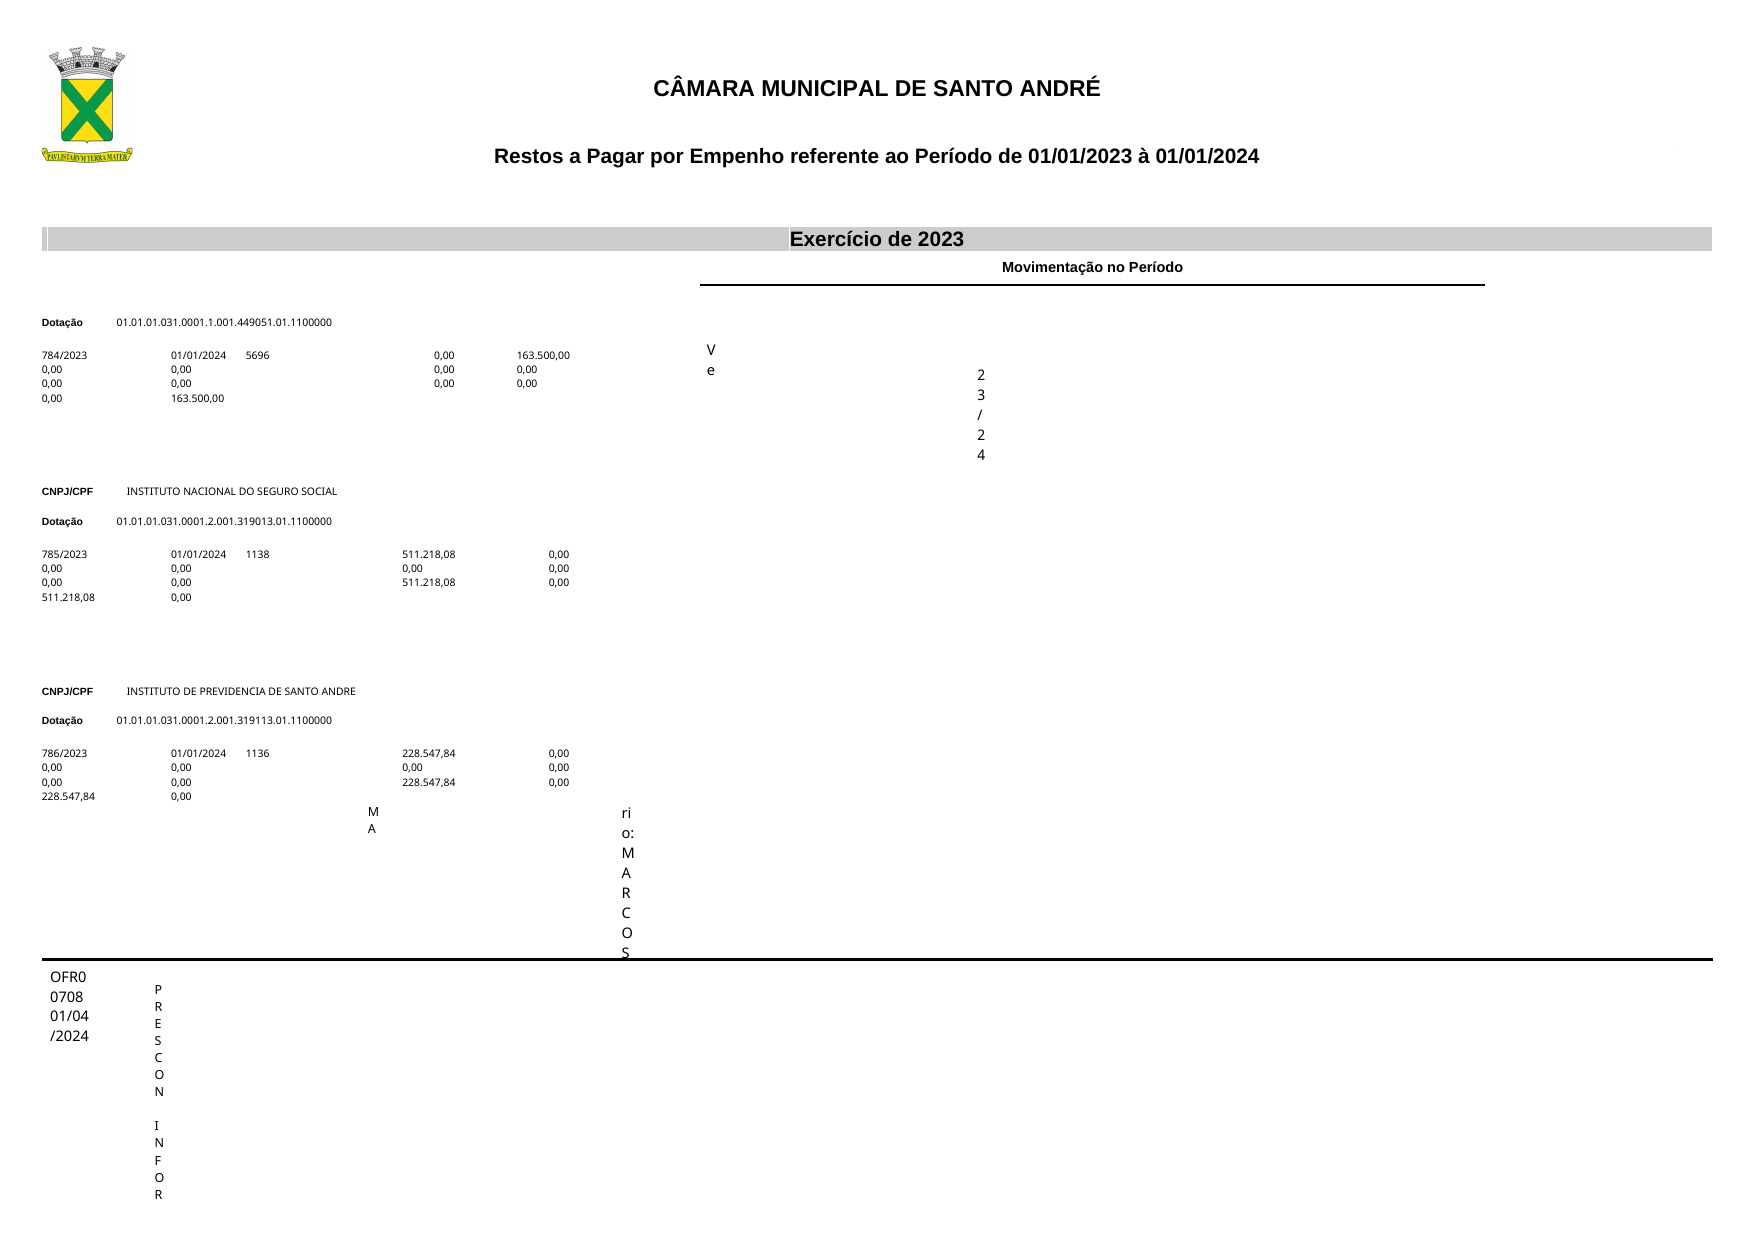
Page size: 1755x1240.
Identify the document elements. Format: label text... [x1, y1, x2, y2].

text 23/ 24 [977, 365, 981, 419]
text 23/ 24 [977, 414, 981, 456]
text Dotação 01.01.01.031.0001.2.001.319013.01.1100000 [42, 514, 635, 528]
text 784/2023 01/01/2024 5696 0,00 163.500,00 0,00 0,00 0,00 0,00 0,00 0,00 0,00 0,00 0,00 163.500,00 [42, 348, 635, 405]
text CNPJ/CPF INSTITUTO DE PREVIDENCIA DE SANTO ANDRE [42, 684, 635, 698]
text Usuário: MARCOS [621, 803, 635, 958]
text 785/2023 01/01/2024 1138 511.218,08 0,00 0,00 0,00 0,00 0,00 0,00 0,00 511.218,08 0,00 511.218,08 0,00 [42, 547, 635, 604]
text 786/2023 01/01/2024 1136 228.547,84 0,00 0,00 0,00 0,00 0,00 0,00 0,00 228.547,84 0,00 228.547,84 0,00 [42, 746, 635, 803]
text OFR00708 01/04/2024 [50, 966, 90, 1046]
text Dotação 01.01.01.031.0001.2.001.319113.01.1100000 [42, 713, 635, 727]
text Dotação 01.01.01.031.0001.1.001.449051.01.1100000 [42, 315, 635, 329]
text CNPJ/CPF INSTITUTO NACIONAL DO SEGURO SOCIAL [42, 485, 635, 499]
